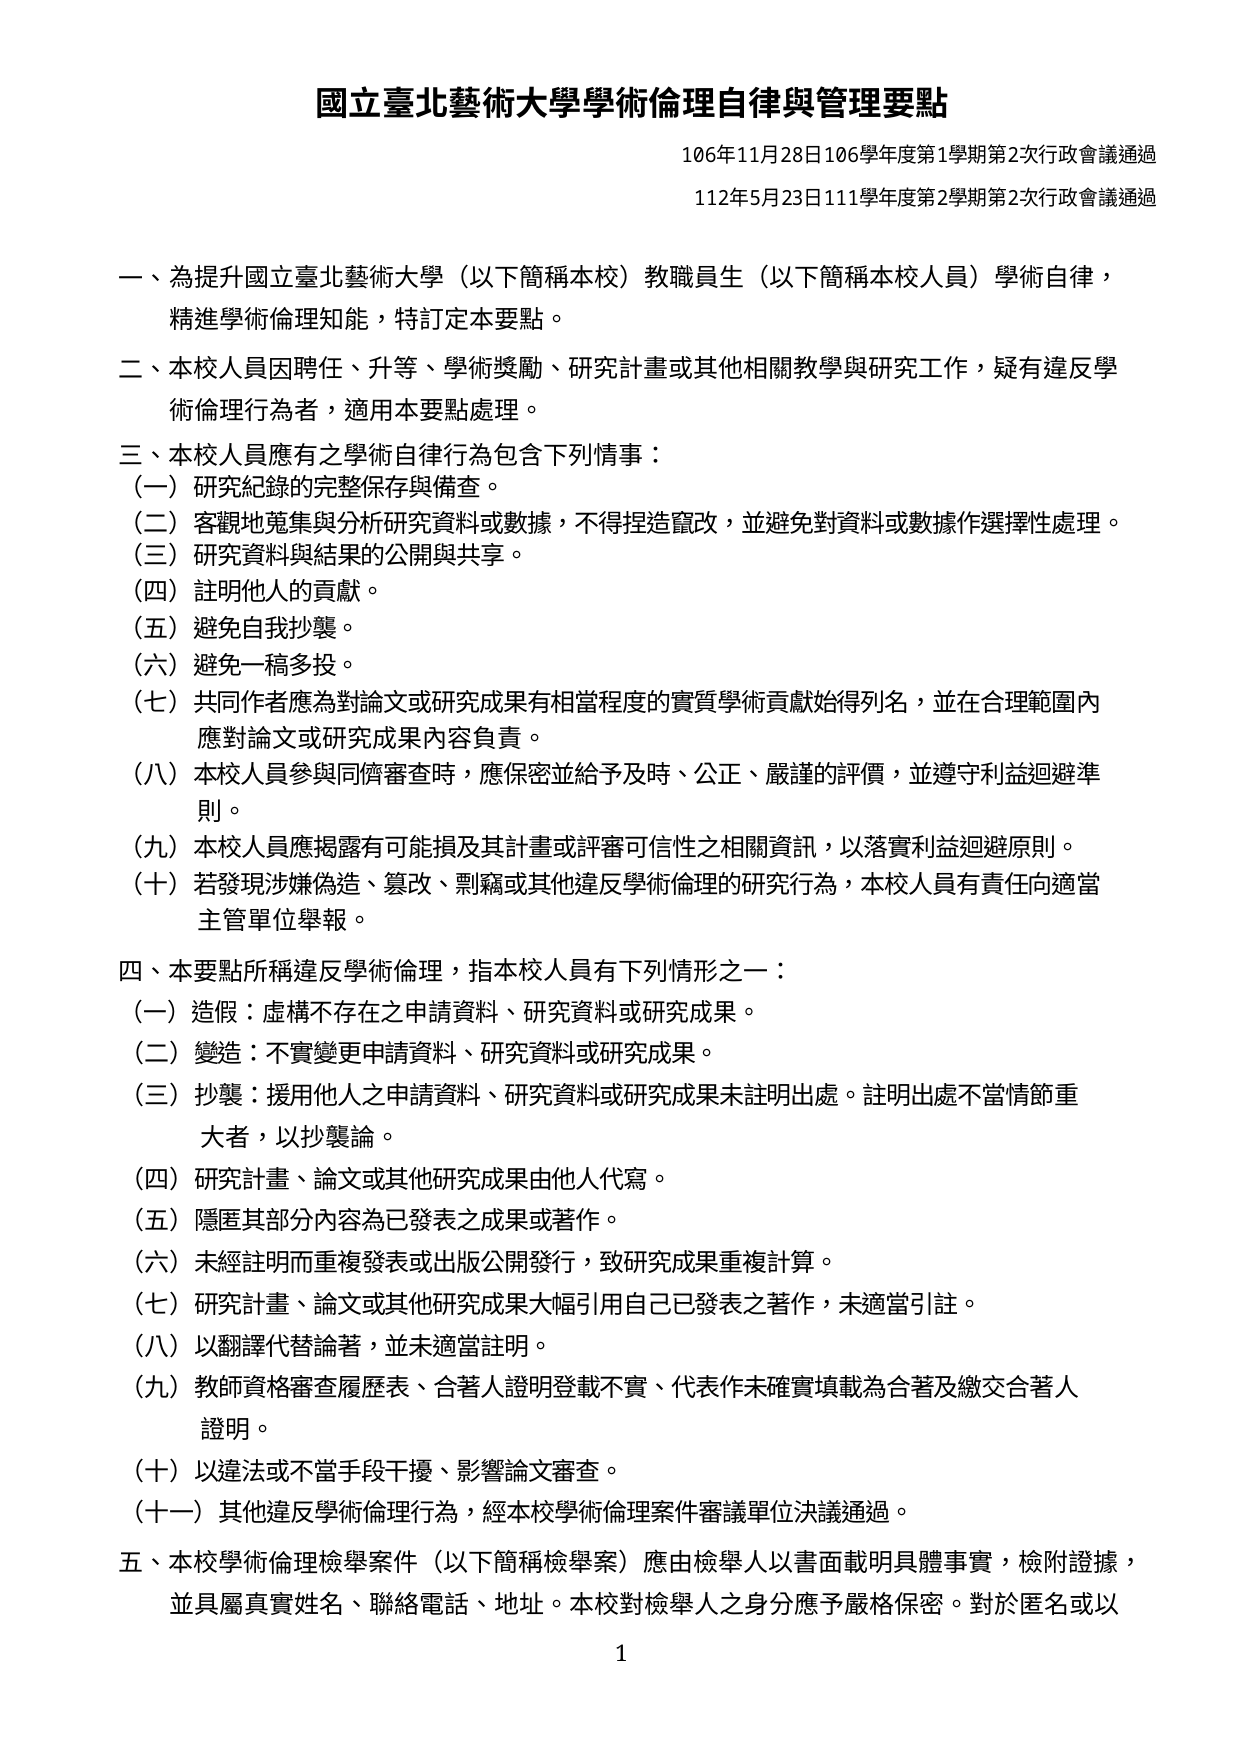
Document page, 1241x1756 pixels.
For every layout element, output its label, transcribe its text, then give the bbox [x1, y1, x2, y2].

text （十一）其他違反學術倫理行為，經本校學術倫理案件審議單位決議通過。 [119, 1493, 1157, 1529]
text 二、本校人員因聘任、升等、學術獎勵、研究計畫或其他相關教學與研究工作，疑有違反學術倫理行為者，適用本要點處理。 [118, 348, 1119, 426]
text （九）本校人員應揭露有可能損及其計畫或評審可信性之相關資訊，以落實利益迴避原則。 [118, 827, 1157, 864]
text （十）以違法或不當手段干擾、影響論文審查。 [119, 1451, 1157, 1487]
text （八）以翻譯代替論著，並未適當註明。 [119, 1326, 1157, 1362]
text （九）教師資格審查履歷表、合著人證明登載不實、代表作未確實填載為合著及繳交合著人證明。 [119, 1368, 1093, 1446]
text （七）研究計畫、論文或其他研究成果大幅引用自己已發表之著作，未適當引註。 [119, 1284, 1157, 1321]
text （四）註明他人的貢獻。 [118, 572, 1157, 608]
text （一）研究紀錄的完整保存與備查。 [118, 471, 1157, 503]
text （二）變造：不實變更申請資料、研究資料或研究成果。 [119, 1034, 1157, 1070]
text （三）研究資料與結果的公開與共享。 [118, 539, 1157, 571]
text 112年5月23日111學年度第2學期第2次行政會議通過 [576, 182, 1157, 212]
text 國立臺北藝術大學學術倫理自律與管理要點 [106, 77, 1157, 125]
text 四、本要點所稱違反學術倫理，指本校人員有下列情形之一： [118, 950, 1157, 988]
text （五）隱匿其部分內容為已發表之成果或著作。 [119, 1201, 1157, 1237]
text （十）若發現涉嫌偽造、篡改、剽竊或其他違反學術倫理的研究行為，本校人員有責任向適當主管單位舉報。 [118, 864, 1123, 937]
text （二）客觀地蒐集與分析研究資料或數據，不得捏造竄改，並避免對資料或數據作選擇性處理。 [118, 503, 1122, 539]
text （五）避免自我抄襲。 [118, 608, 1157, 645]
text （六）未經註明而重複發表或出版公開發行，致研究成果重複計算。 [119, 1242, 1157, 1279]
text （一）造假：虛構不存在之申請資料、研究資料或研究成果。 [119, 992, 1157, 1028]
text 五、本校學術倫理檢舉案件（以下簡稱檢舉案）應由檢舉人以書面載明具體事實，檢附證據， 並具屬真實姓名、聯絡電話、地址。本校對檢舉人之身分應予嚴格保密。對於匿名或以 [118, 1542, 1147, 1621]
text （四）研究計畫、論文或其他研究成果由他人代寫。 [119, 1159, 1157, 1195]
text （三）抄襲：援用他人之申請資料、研究資料或研究成果未註明出處。註明出處不當情節重大者，以抄襲論。 [119, 1076, 1093, 1153]
text （七）共同作者應為對論文或研究成果有相當程度的實質學術貢獻始得列名，並在合理範圍內應對論文或研究成果內容負責。 [118, 682, 1123, 754]
text （八）本校人員參與同儕審查時，應保密並給予及時、公正、嚴謹的評價，並遵守利益迴避準則。 [118, 755, 1122, 827]
text 106年11月28日106學年度第1學期第2次行政會議通過 [576, 138, 1157, 168]
text 三、本校人員應有之學術自律行為包含下列情事： [118, 439, 1157, 471]
text 一、為提升國立臺北藝術大學（以下簡稱本校）教職員生（以下簡稱本校人員）學術自律，精進學術倫理知能，特訂定本要點。 [118, 257, 1120, 336]
text （六）避免一稿多投。 [118, 645, 1157, 681]
